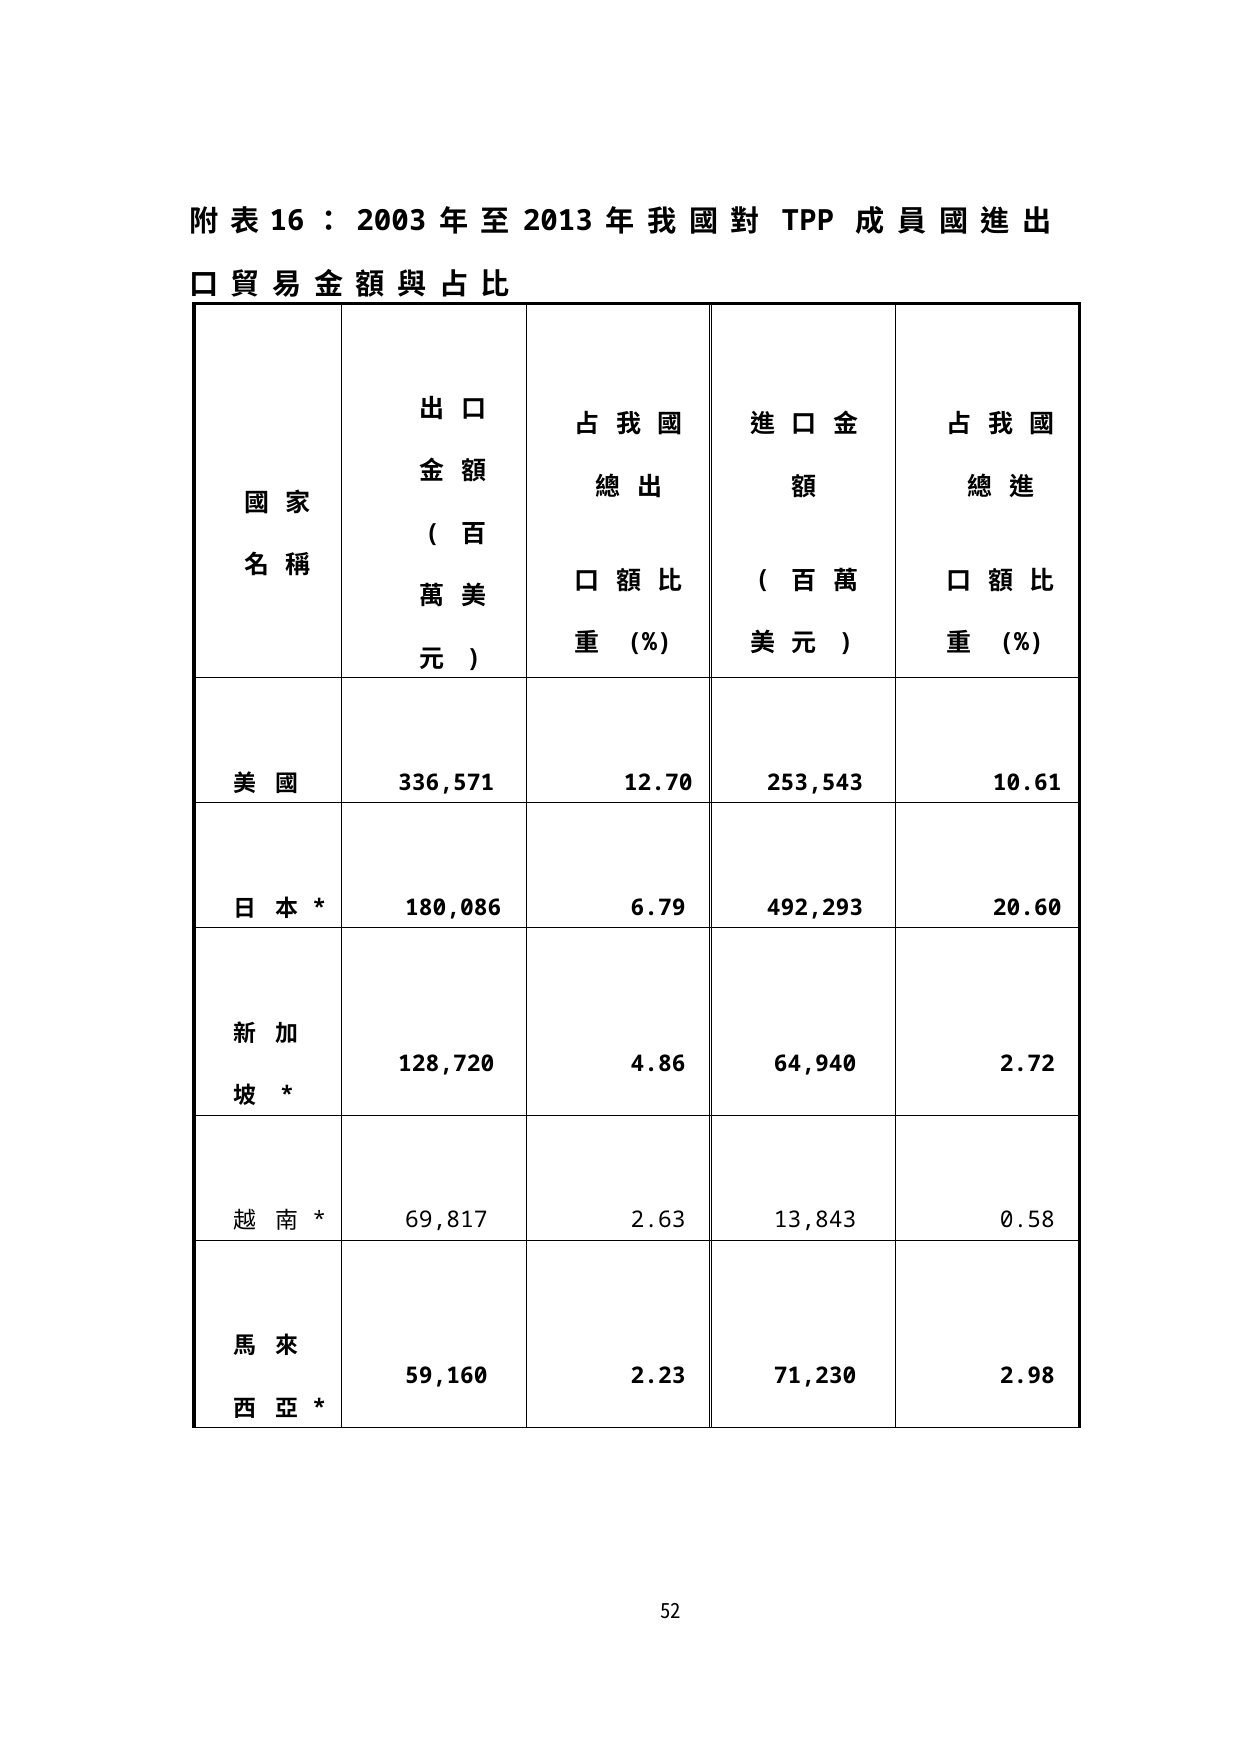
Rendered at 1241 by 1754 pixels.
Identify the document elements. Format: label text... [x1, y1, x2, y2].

table_cell 12.70 [527, 678, 709, 802]
table_cell 13,843 [712, 1116, 895, 1240]
table_cell 71,230 [712, 1241, 895, 1427]
table_cell 492,293 [712, 803, 895, 927]
table_cell 10.61 [896, 678, 1078, 802]
table_cell 4.86 [527, 928, 709, 1115]
table_header 占我國總出 口額比重(%) [527, 305, 709, 677]
table_cell 2.72 [896, 928, 1078, 1115]
table_cell 20.60 [896, 803, 1078, 927]
table_cell 6.79 [527, 803, 709, 927]
table_cell 180,086 [342, 803, 526, 927]
table_cell 美國 [196, 678, 341, 802]
text 附表16：2003年至2013年我國對TPP成員國進出口貿易金額與占比 [180, 177, 1058, 302]
table_cell 2.98 [896, 1241, 1078, 1427]
table_cell 59,160 [342, 1241, 526, 1427]
table_header 進口金額 (百萬美元) [712, 305, 895, 677]
table_header 占我國總進 口額比重(%) [896, 305, 1078, 677]
table_cell 越南* [196, 1116, 341, 1240]
table_cell 日本* [196, 803, 341, 927]
table_header 出口金額 (百萬美元) [342, 305, 526, 677]
table_cell 馬來西亞* [196, 1241, 341, 1427]
table_header 國家名稱 [196, 305, 341, 677]
table_cell 128,720 [342, 928, 526, 1115]
table_cell 2.23 [527, 1241, 709, 1427]
table_cell 新加坡* [196, 928, 341, 1115]
table_cell 336,571 [342, 678, 526, 802]
table_cell 253,543 [712, 678, 895, 802]
table_cell 64,940 [712, 928, 895, 1115]
table_cell 2.63 [527, 1116, 709, 1240]
table_cell 69,817 [342, 1116, 526, 1240]
table_cell 0.58 [896, 1116, 1078, 1240]
